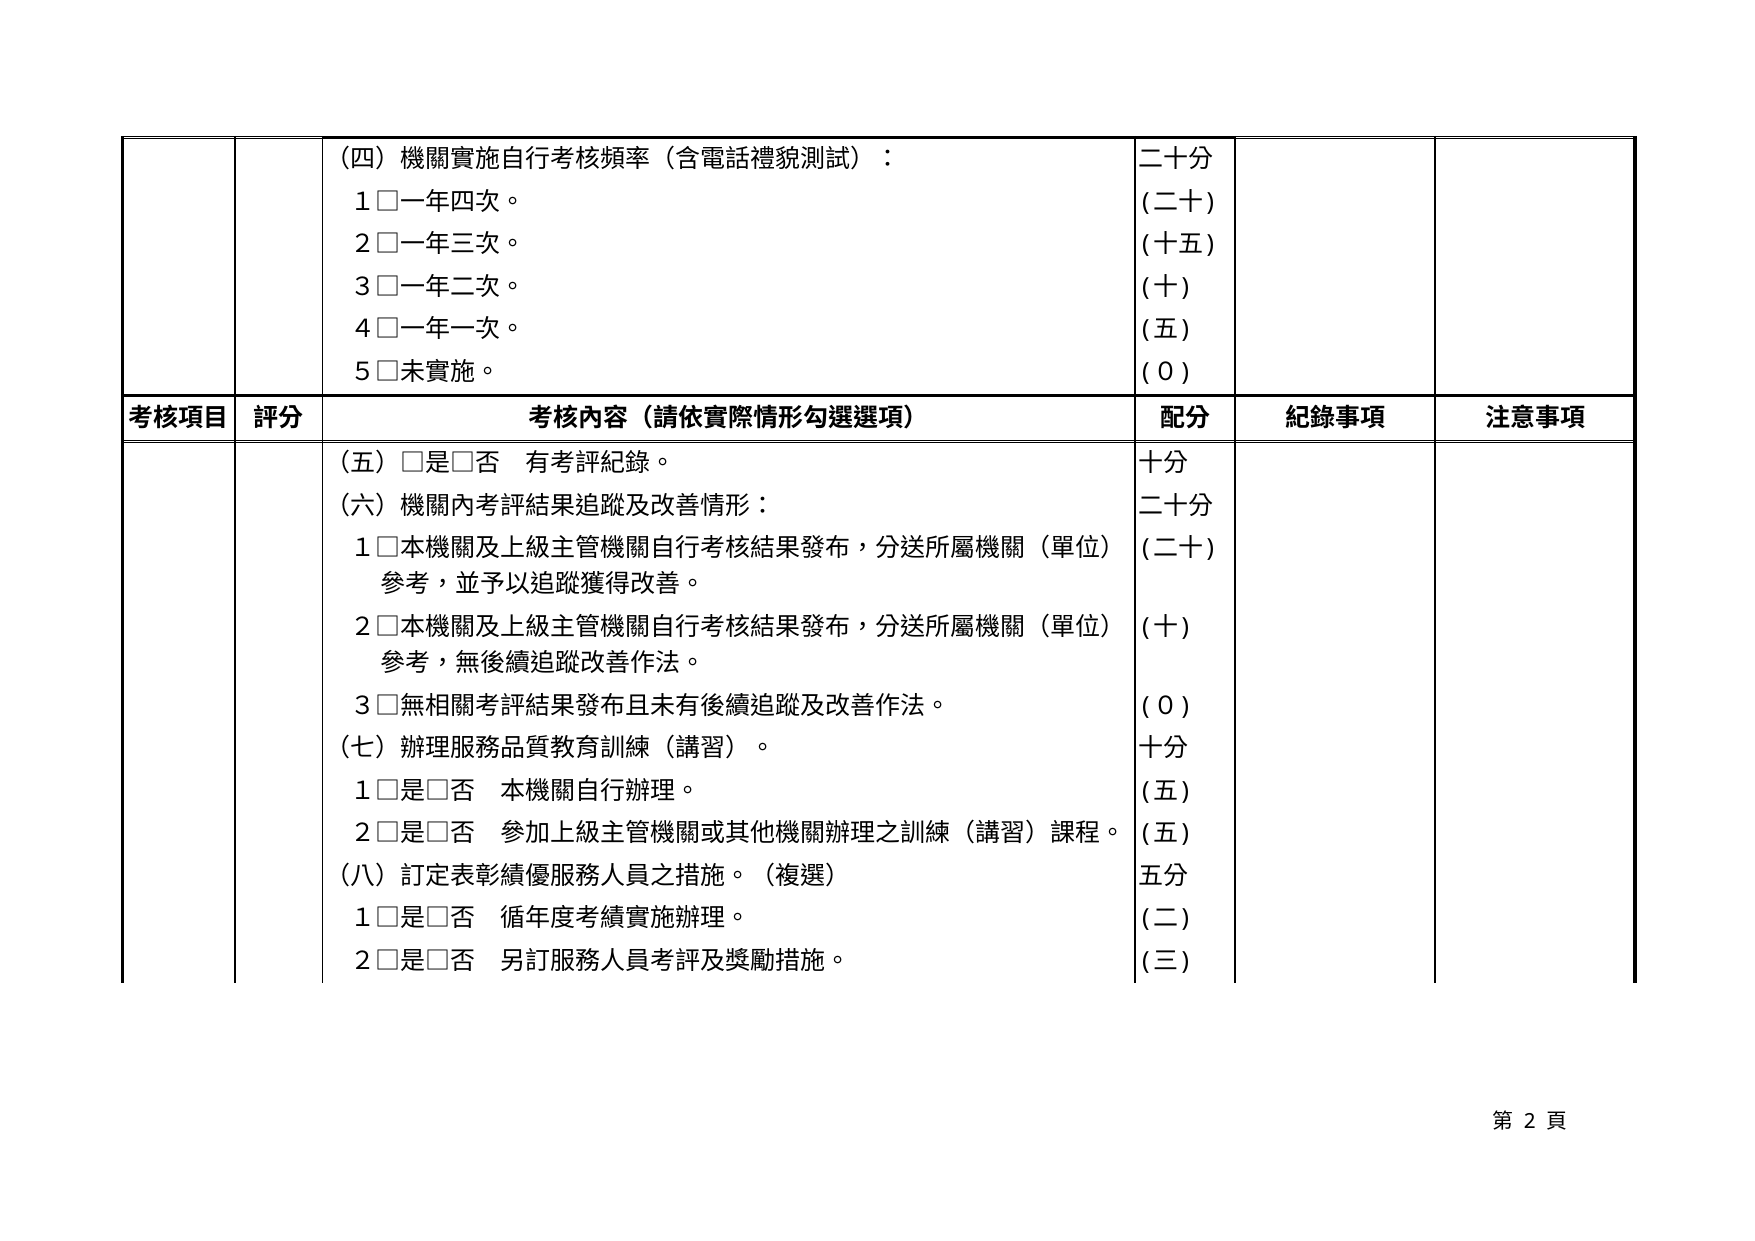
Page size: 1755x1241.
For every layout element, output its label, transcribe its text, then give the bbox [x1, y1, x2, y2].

table_cell （八）訂定表彰績優服務人員之措施。（複選） １□是□否 循年度考績實施辦理。 ２□是□否 另訂服務人員考評及獎勵措施。 [323, 855, 1134, 983]
table_cell 紀錄事項 [1236, 397, 1434, 439]
table_cell [1436, 443, 1633, 983]
table_cell 二十分 (二十) (十五) (十) (五) (０) [1136, 139, 1234, 394]
table_cell [124, 139, 234, 394]
table_cell 十分 (五) (五) [1136, 728, 1234, 855]
table_cell [236, 443, 322, 983]
table_cell [1236, 139, 1434, 394]
table_cell 考核內容（請依實際情形勾選選項） [323, 397, 1134, 439]
table_cell 評分 [236, 397, 322, 439]
table_cell (十) [1136, 606, 1234, 685]
table_cell １□本機關及上級主管機關自行考核結果發布，分送所屬機關（單位）參考，並予以追蹤獲得改善。 [323, 528, 1134, 606]
table_cell (二十) [1136, 528, 1234, 606]
table_cell 配分 [1136, 397, 1234, 439]
table_cell ２□本機關及上級主管機關自行考核結果發布，分送所屬機關（單位）參考，無後續追蹤改善作法。 [323, 606, 1134, 685]
table_cell 二十分 [1136, 485, 1234, 528]
table_cell ３□無相關考評結果發布且未有後續追蹤及改善作法。 [323, 685, 1134, 728]
table_cell 注意事項 [1436, 397, 1633, 439]
table_cell 考核項目 [124, 397, 234, 439]
table_cell （五）□是□否 有考評紀錄。 [323, 443, 1134, 485]
table_cell 五分 (二) (三) [1136, 855, 1234, 983]
table_cell [1436, 139, 1633, 394]
table_cell [236, 139, 322, 394]
table_cell （六）機關內考評結果追蹤及改善情形： [323, 485, 1134, 528]
table_cell [124, 443, 234, 983]
table_cell 十分 [1136, 443, 1234, 485]
table_cell (０) [1136, 685, 1234, 728]
table_cell （四）機關實施自行考核頻率（含電話禮貌測試）： １□一年四次。 ２□一年三次。 ３□一年二次。 ４□一年一次。 ５□未實施。 [323, 139, 1134, 394]
table_cell [1236, 443, 1434, 983]
table_cell （七）辦理服務品質教育訓練（講習）。 １□是□否 本機關自行辦理。 ２□是□否 參加上級主管機關或其他機關辦理之訓練（講習）課程。 [323, 728, 1134, 855]
